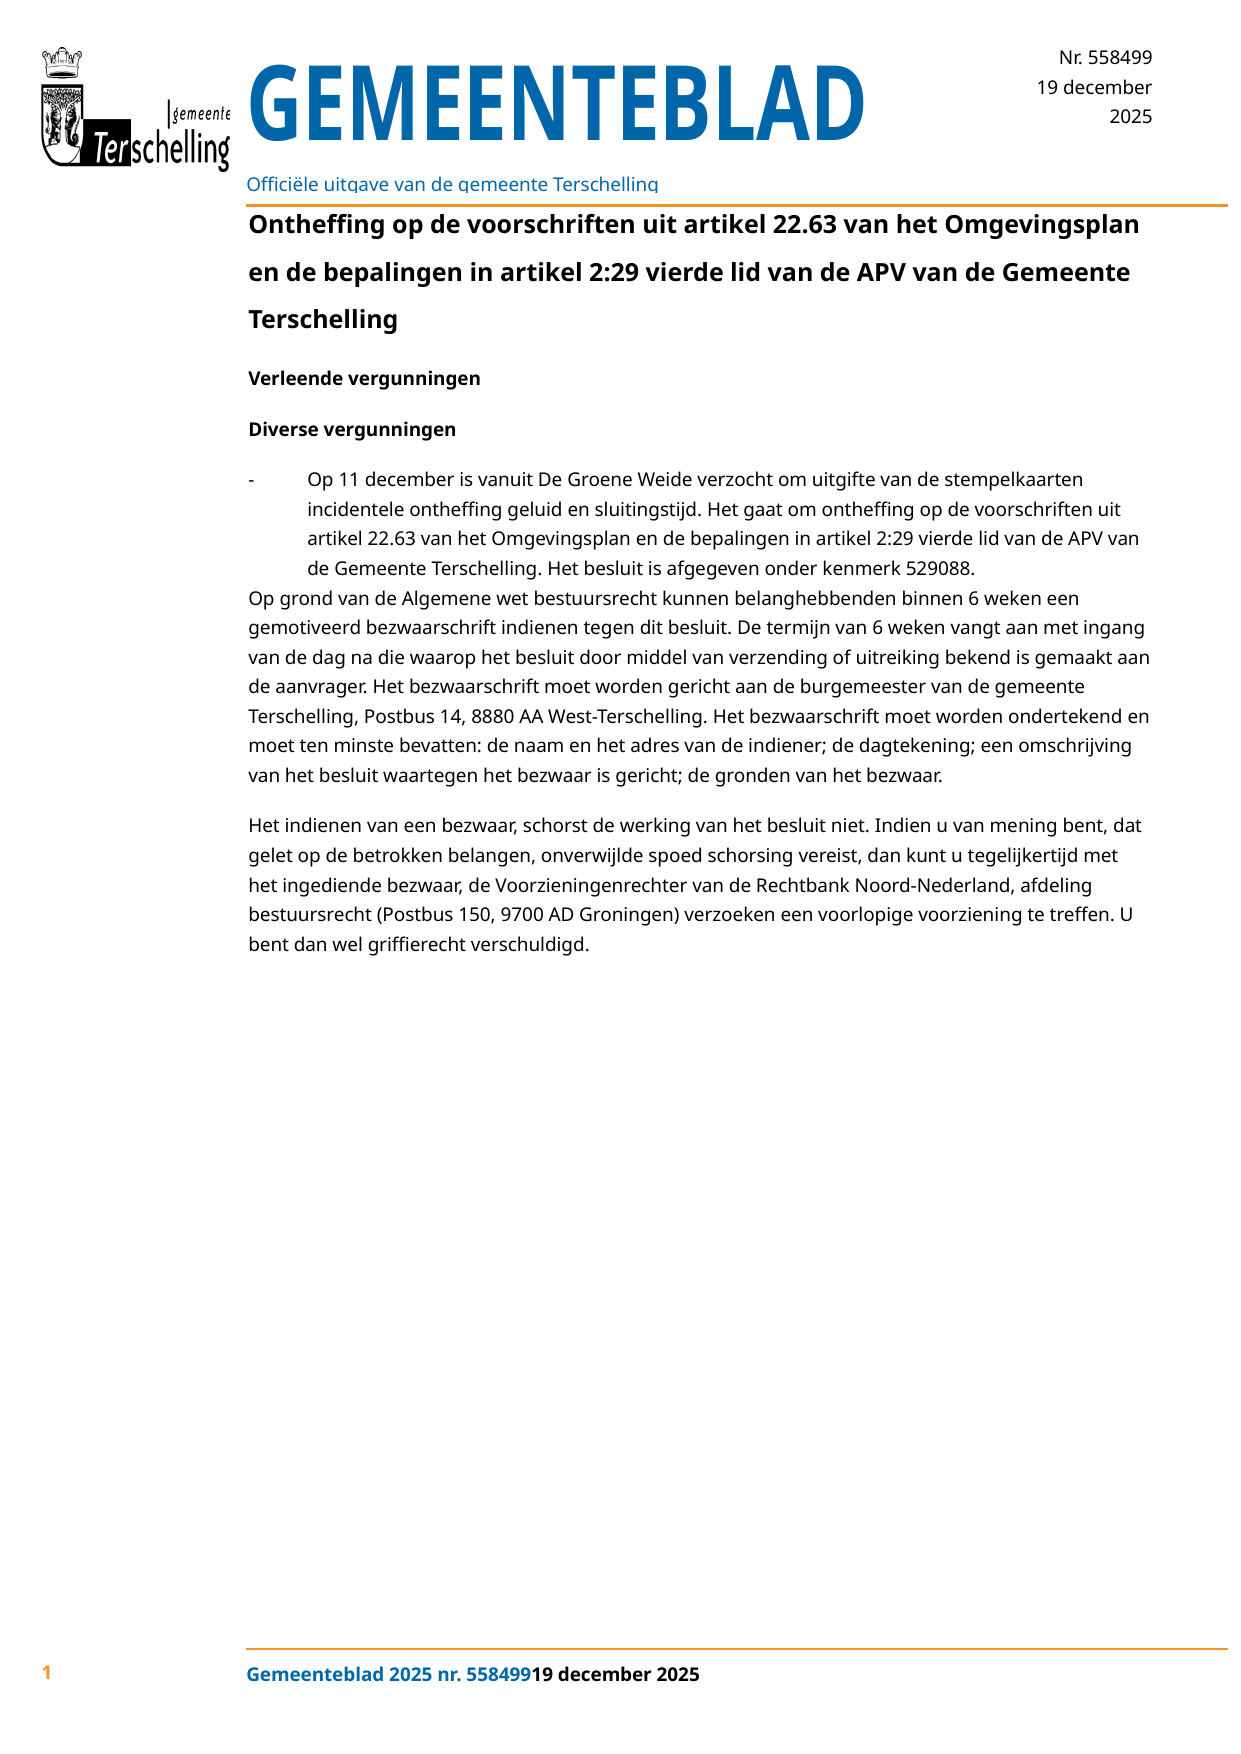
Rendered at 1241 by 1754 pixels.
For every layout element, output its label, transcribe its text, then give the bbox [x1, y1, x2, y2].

text Het indienen van een bezwaar, schorst de werking van het besluit niet. Indien u van mening bent, dat gelet op de betrokken belangen, onverwijlde spoed schorsing vereist, dan kunt u tegelijkertijd met het ingediende bezwaar, de Voorzieningenrechter van de Rechtbank Noord-Nederland, afdeling bestuursrecht (Postbus 150, 9700 AD Groningen) verzoeken een voorlopige voorziening te treffen. U bent dan wel griffierecht verschuldigd. [248, 813, 1152, 957]
text Op grond van de Algemene wet bestuursrecht kunnen belanghebbenden binnen 6 weken een gemotiveerd bezwaarschrift indienen tegen dit besluit. De termijn van 6 weken vangt aan met ingang van de dag na die waarop het besluit door middel van verzending of uitreiking bekend is gemaakt aan de aanvrager. Het bezwaarschrift moet worden gericht aan de burgemeester van de gemeente Terschelling, Postbus 14, 8880 AA West-Terschelling. Het bezwaarschrift moet worden ondertekend en moet ten minste bevatten: de naam en het adres van de indiener; de dagtekening; een omschrijving van het besluit waartegen het bezwaar is gericht; de gronden van het bezwaar. [248, 585, 1152, 788]
picture [41, 47, 231, 172]
text Verleende vergunningen [248, 366, 1152, 391]
text Ontheffing op de voorschriften uit artikel 22.63 van het Omgevingsplan en de bepalingen in artikel 2:29 vierde lid van de APV van de Gemeente Terschelling [248, 207, 1152, 336]
list Op 11 december is vanuit De Groene Weide verzocht om uitgifte van de stempelkaarten incidentele ontheffing geluid en sluitingstijd. Het gaat om ontheffing op de voorschriften uit artikel 22.63 van het Omgevingsplan en de bepalingen in artikel 2:29 vierde lid van de APV van de Gemeente Terschelling. Het besluit is afgegeven onder kenmerk 529088. [248, 466, 1152, 581]
text Diverse vergunningen [248, 416, 1152, 442]
